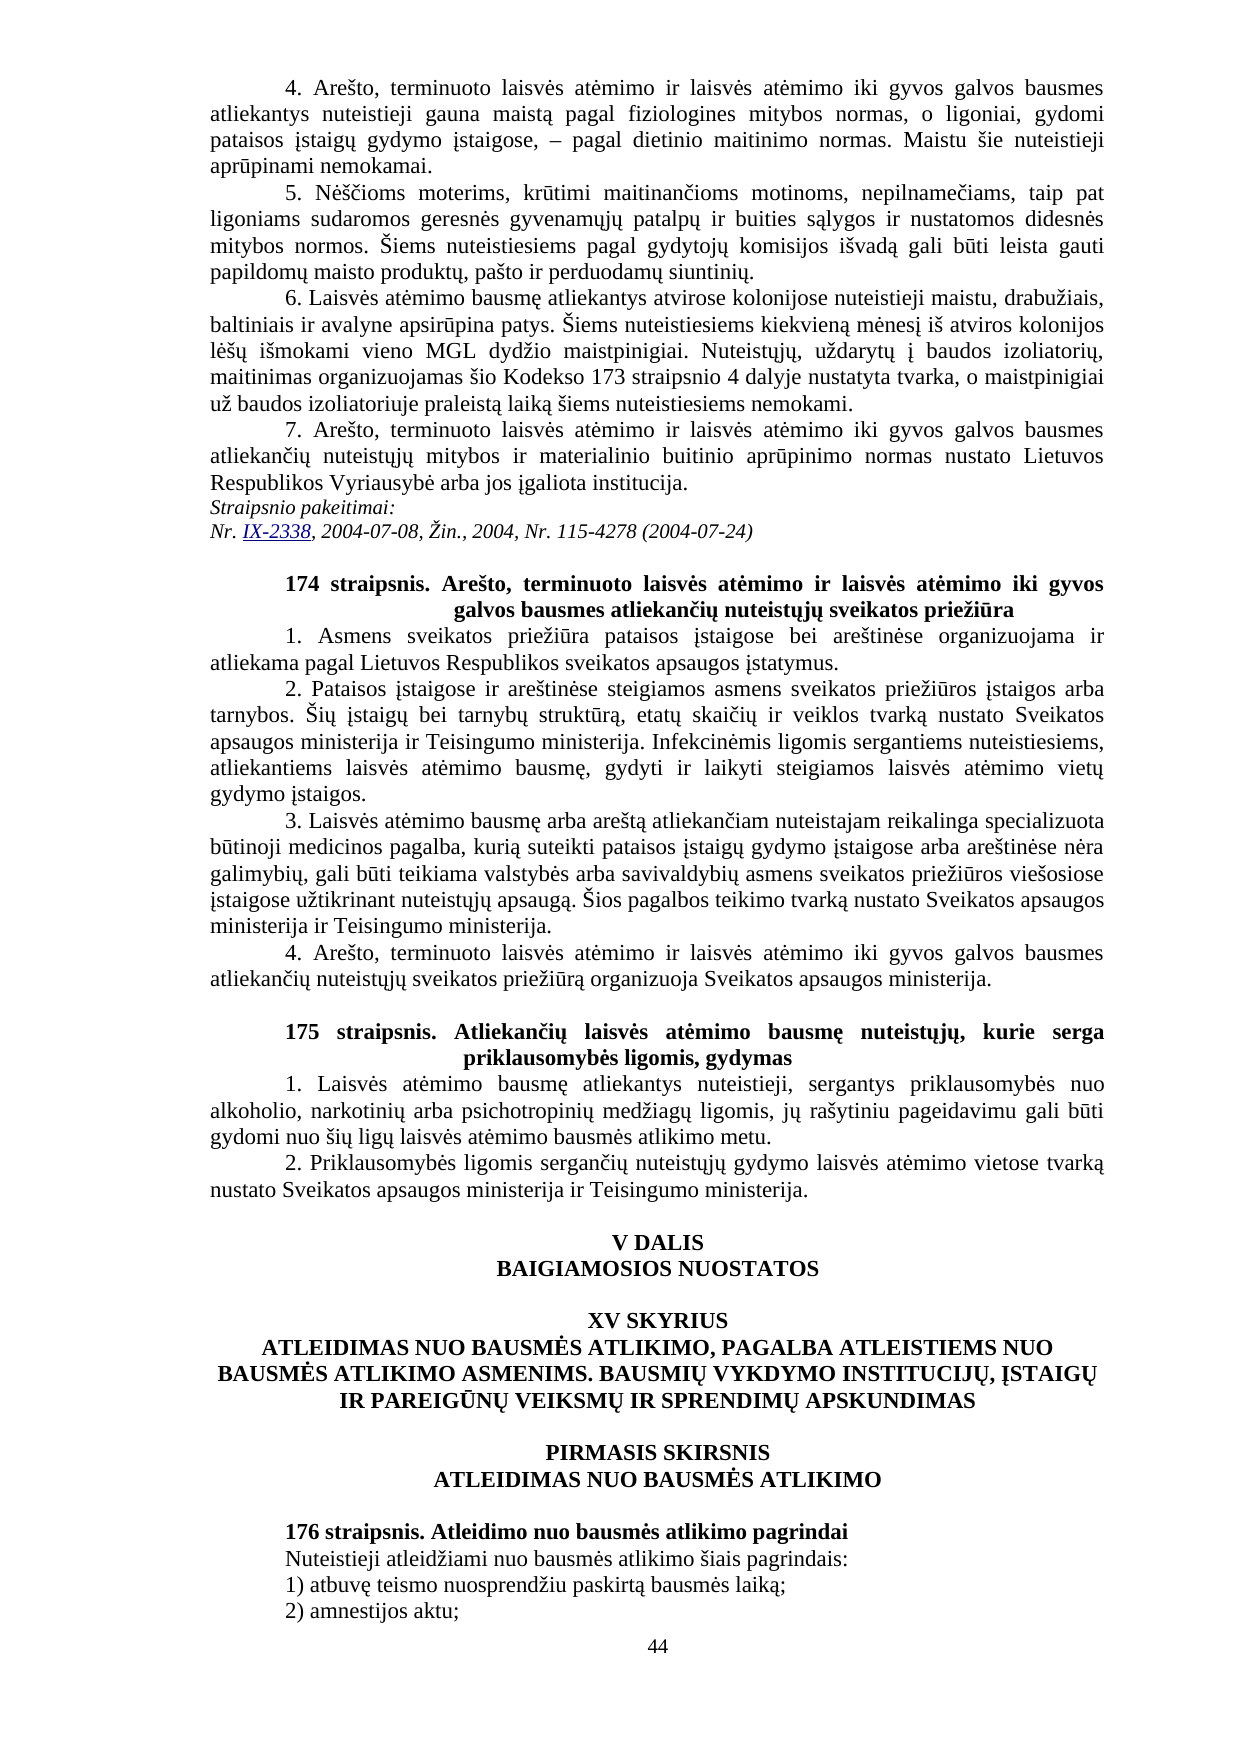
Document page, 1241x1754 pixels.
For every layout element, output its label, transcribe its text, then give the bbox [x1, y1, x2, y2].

text Nr. IX-2338, 2004-07-08, Žin., 2004, Nr. 115-4278 (2004-07-24) [210, 519, 1106, 543]
text ATLEIDIMAS NUO BAUSMĖS ATLIKIMO, PAGALBA ATLEISTIEMS NUO BAUSMĖS ATLIKIMO ASMENIMS. BAUSMIŲ VYKDYMO INSTITUCIJŲ, ĮSTAIGŲ IR PAREIGŪNŲ VEIKSMŲ IR SPRENDIMŲ APSKUNDIMAS [210, 1334, 1106, 1413]
text 6. Laisvės atėmimo bausmę atliekantys atvirose kolonijose nuteistieji maistu, drabužiais, baltiniais ir avalyne apsirūpina patys. Šiems nuteistiesiems kiekvieną mėnesį iš atviros kolonijos lėšų išmokami vieno MGL dydžio maistpinigiai. Nuteistųjų, uždarytų į baudos izoliatorių, maitinimas organizuojamas šio Kodekso 173 straipsnio 4 dalyje nustatyta tvarka, o maistpinigiai už baudos izoliatoriuje praleistą laiką šiems nuteistiesiems nemokami. [210, 284, 1106, 416]
text 4. Arešto, terminuoto laisvės atėmimo ir laisvės atėmimo iki gyvos galvos bausmes atliekančių nuteistųjų sveikatos priežiūrą organizuoja Sveikatos apsaugos ministerija. [210, 939, 1106, 991]
text 2) amnestijos aktu; [210, 1597, 1106, 1624]
subtitle XV skyrius [210, 1308, 1106, 1334]
subtitle Pirmasis skirsnis [210, 1439, 1106, 1466]
text 4. Arešto, terminuoto laisvės atėmimo ir laisvės atėmimo iki gyvos galvos bausmes atliekantys nuteistieji gauna maistą pagal fiziologines mitybos normas, o ligoniai, gydomi pataisos įstaigų gydymo įstaigose, – pagal dietinio maitinimo normas. Maistu šie nuteistieji aprūpinami nemokamai. [210, 73, 1106, 179]
text 2. Priklausomybės ligomis sergančių nuteistųjų gydymo laisvės atėmimo vietose tvarką nustato Sveikatos apsaugos ministerija ir Teisingumo ministerija. [210, 1149, 1106, 1202]
text 174 straipsnis. Arešto, terminuoto laisvės atėmimo ir laisvės atėmimo iki gyvos galvos bausmes atliekančių nuteistųjų sveikatos priežiūra [285, 570, 1106, 622]
text 7. Arešto, terminuoto laisvės atėmimo ir laisvės atėmimo iki gyvos galvos bausmes atliekančių nuteistųjų mitybos ir materialinio buitinio aprūpinimo normas nustato Lietuvos Respublikos Vyriausybė arba jos įgaliota institucija. [210, 416, 1106, 495]
text 1. Asmens sveikatos priežiūra pataisos įstaigose bei areštinėse organizuojama ir atliekama pagal Lietuvos Respublikos sveikatos apsaugos įstatymus. [210, 622, 1106, 675]
text 3. Laisvės atėmimo bausmę arba areštą atliekančiam nuteistajam reikalinga specializuota būtinoji medicinos pagalba, kurią suteikti pataisos įstaigų gydymo įstaigose arba areštinėse nėra galimybių, gali būti teikiama valstybės arba savivaldybių asmens sveikatos priežiūros viešosiose įstaigose užtikrinant nuteistųjų apsaugą. Šios pagalbos teikimo tvarką nustato Sveikatos apsaugos ministerija ir Teisingumo ministerija. [210, 807, 1106, 939]
text 2. Pataisos įstaigose ir areštinėse steigiamos asmens sveikatos priežiūros įstaigos arba tarnybos. Šių įstaigų bei tarnybų struktūrą, etatų skaičių ir veiklos tvarką nustato Sveikatos apsaugos ministerija ir Teisingumo ministerija. Infekcinėmis ligomis sergantiems nuteistiesiems, atliekantiems laisvės atėmimo bausmę, gydyti ir laikyti steigiamos laisvės atėmimo vietų gydymo įstaigos. [210, 675, 1106, 807]
text 176 straipsnis. Atleidimo nuo bausmės atlikimo pagrindai [210, 1518, 1106, 1545]
text Straipsnio pakeitimai: [210, 495, 1106, 519]
text atleidimas nuo bausmės atlikimo [210, 1466, 1106, 1492]
text 1) atbuvę teismo nuosprendžiu paskirtą bausmės laiką; [210, 1571, 1106, 1597]
text V DALIS [210, 1228, 1106, 1255]
text 1. Laisvės atėmimo bausmę atliekantys nuteistieji, sergantys priklausomybės nuo alkoholio, narkotinių arba psichotropinių medžiagų ligomis, jų rašytiniu pageidavimu gali būti gydomi nuo šių ligų laisvės atėmimo bausmės atlikimo metu. [210, 1070, 1106, 1149]
text Nuteistieji atleidžiami nuo bausmės atlikimo šiais pagrindais: [210, 1545, 1106, 1571]
text 175 straipsnis. Atliekančių laisvės atėmimo bausmę nuteistųjų, kurie serga priklausomybės ligomis, gydymas [285, 1018, 1106, 1070]
subtitle baigiamOSiOS nuostatOS [210, 1255, 1106, 1281]
text 5. Nėščioms moterims, krūtimi maitinančioms motinoms, nepilnamečiams, taip pat ligoniams sudaromos geresnės gyvenamųjų patalpų ir buities sąlygos ir nustatomos didesnės mitybos normos. Šiems nuteistiesiems pagal gydytojų komisijos išvadą gali būti leista gauti papildomų maisto produktų, pašto ir perduodamų siuntinių. [210, 179, 1106, 284]
